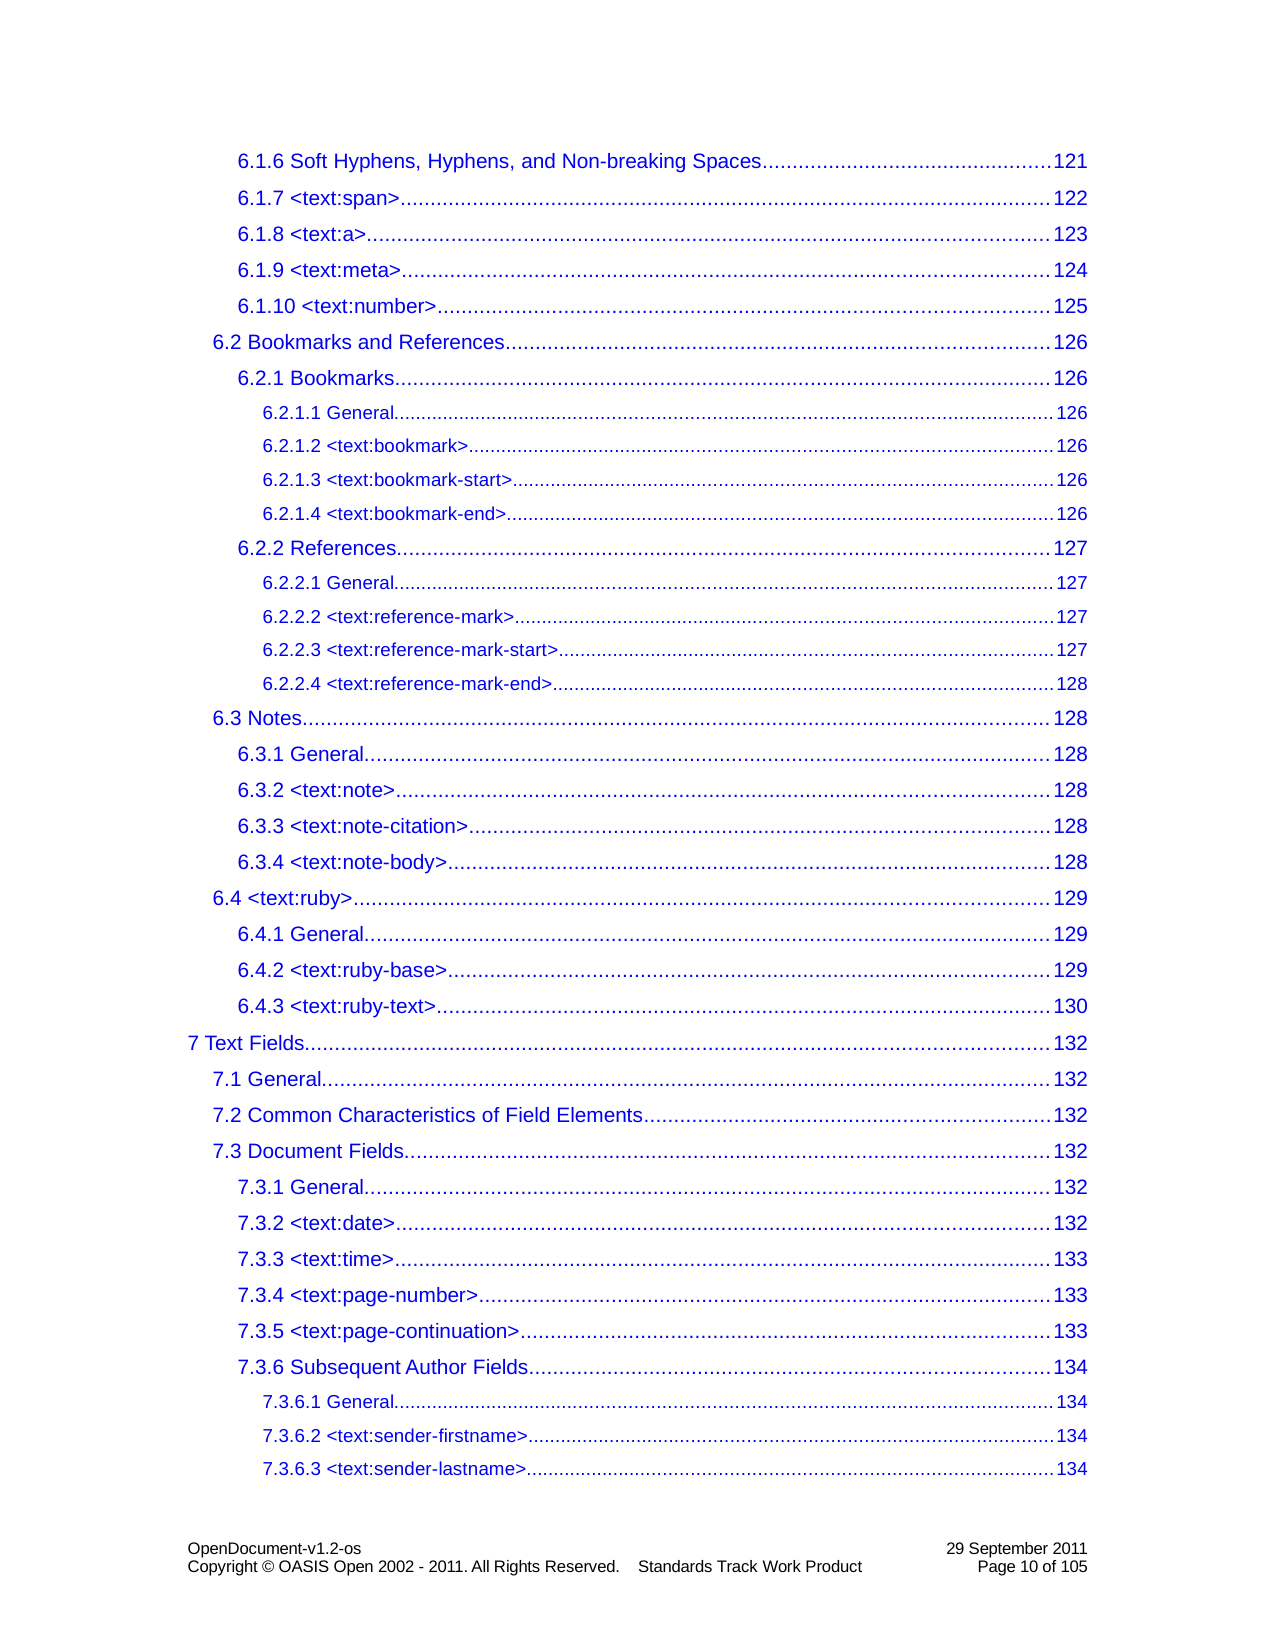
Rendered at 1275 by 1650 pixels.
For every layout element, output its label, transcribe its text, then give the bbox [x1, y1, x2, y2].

text 7.3.5 <text:page-continuation> 133 [237, 1319, 1088, 1343]
text 6.2.2.3 <text:reference-mark-start> 127 [262, 639, 1088, 661]
text 6.2.1.4 <text:bookmark-end> 126 [262, 503, 1088, 524]
text 7.2 Common Characteristics of Field Elements 132 [212, 1103, 1088, 1127]
text 7.3.2 <text:date> 132 [237, 1211, 1088, 1235]
text 6.1.9 <text:meta> 124 [237, 258, 1088, 282]
text 7.3 Document Fields 132 [212, 1139, 1088, 1163]
text 7 Text Fields 132 [187, 1031, 1088, 1054]
text 6.2.1 Bookmarks 126 [237, 366, 1088, 390]
text 6.3 Notes 128 [212, 707, 1088, 730]
text 6.1.6 Soft Hyphens, Hyphens, and Non-breaking Spaces 121 [237, 150, 1088, 173]
text 7.1 General 132 [212, 1067, 1088, 1091]
text 7.3.4 <text:page-number> 133 [237, 1283, 1088, 1307]
text 7.3.3 <text:time> 133 [237, 1247, 1088, 1271]
text 7.3.6.2 <text:sender-firstname> 134 [262, 1425, 1088, 1446]
text 6.4.3 <text:ruby-text> 130 [237, 995, 1088, 1018]
text 6.1.7 <text:span> 122 [237, 186, 1088, 209]
text 7.3.6.3 <text:sender-lastname> 134 [262, 1458, 1088, 1479]
text 6.3.3 <text:note-citation> 128 [237, 815, 1088, 838]
text 6.2.2.2 <text:reference-mark> 127 [262, 606, 1088, 627]
text 6.3.1 General 128 [237, 743, 1088, 766]
text 6.2.2 References 127 [237, 536, 1088, 560]
text 7.3.6 Subsequent Author Fields 134 [237, 1355, 1088, 1379]
text 7.3.1 General 132 [237, 1175, 1088, 1199]
text 7.3.6.1 General 134 [262, 1391, 1088, 1412]
text 6.3.2 <text:note> 128 [237, 779, 1088, 802]
text 6.4.2 <text:ruby-base> 129 [237, 959, 1088, 982]
text 6.2.1.3 <text:bookmark-start> 126 [262, 469, 1088, 490]
text 6.2.2.4 <text:reference-mark-end> 128 [262, 673, 1088, 694]
text 6.2.1.2 <text:bookmark> 126 [262, 436, 1088, 457]
text 6.3.4 <text:note-body> 128 [237, 851, 1088, 874]
text 6.1.10 <text:number> 125 [237, 294, 1088, 318]
text 6.4 <text:ruby> 129 [212, 887, 1088, 910]
text 6.2.1.1 General 126 [262, 402, 1088, 423]
text 6.1.8 <text:a> 123 [237, 222, 1088, 246]
text 6.2.2.1 General 127 [262, 572, 1088, 593]
text 6.4.1 General 129 [237, 923, 1088, 946]
text 6.2 Bookmarks and References 126 [212, 330, 1088, 354]
